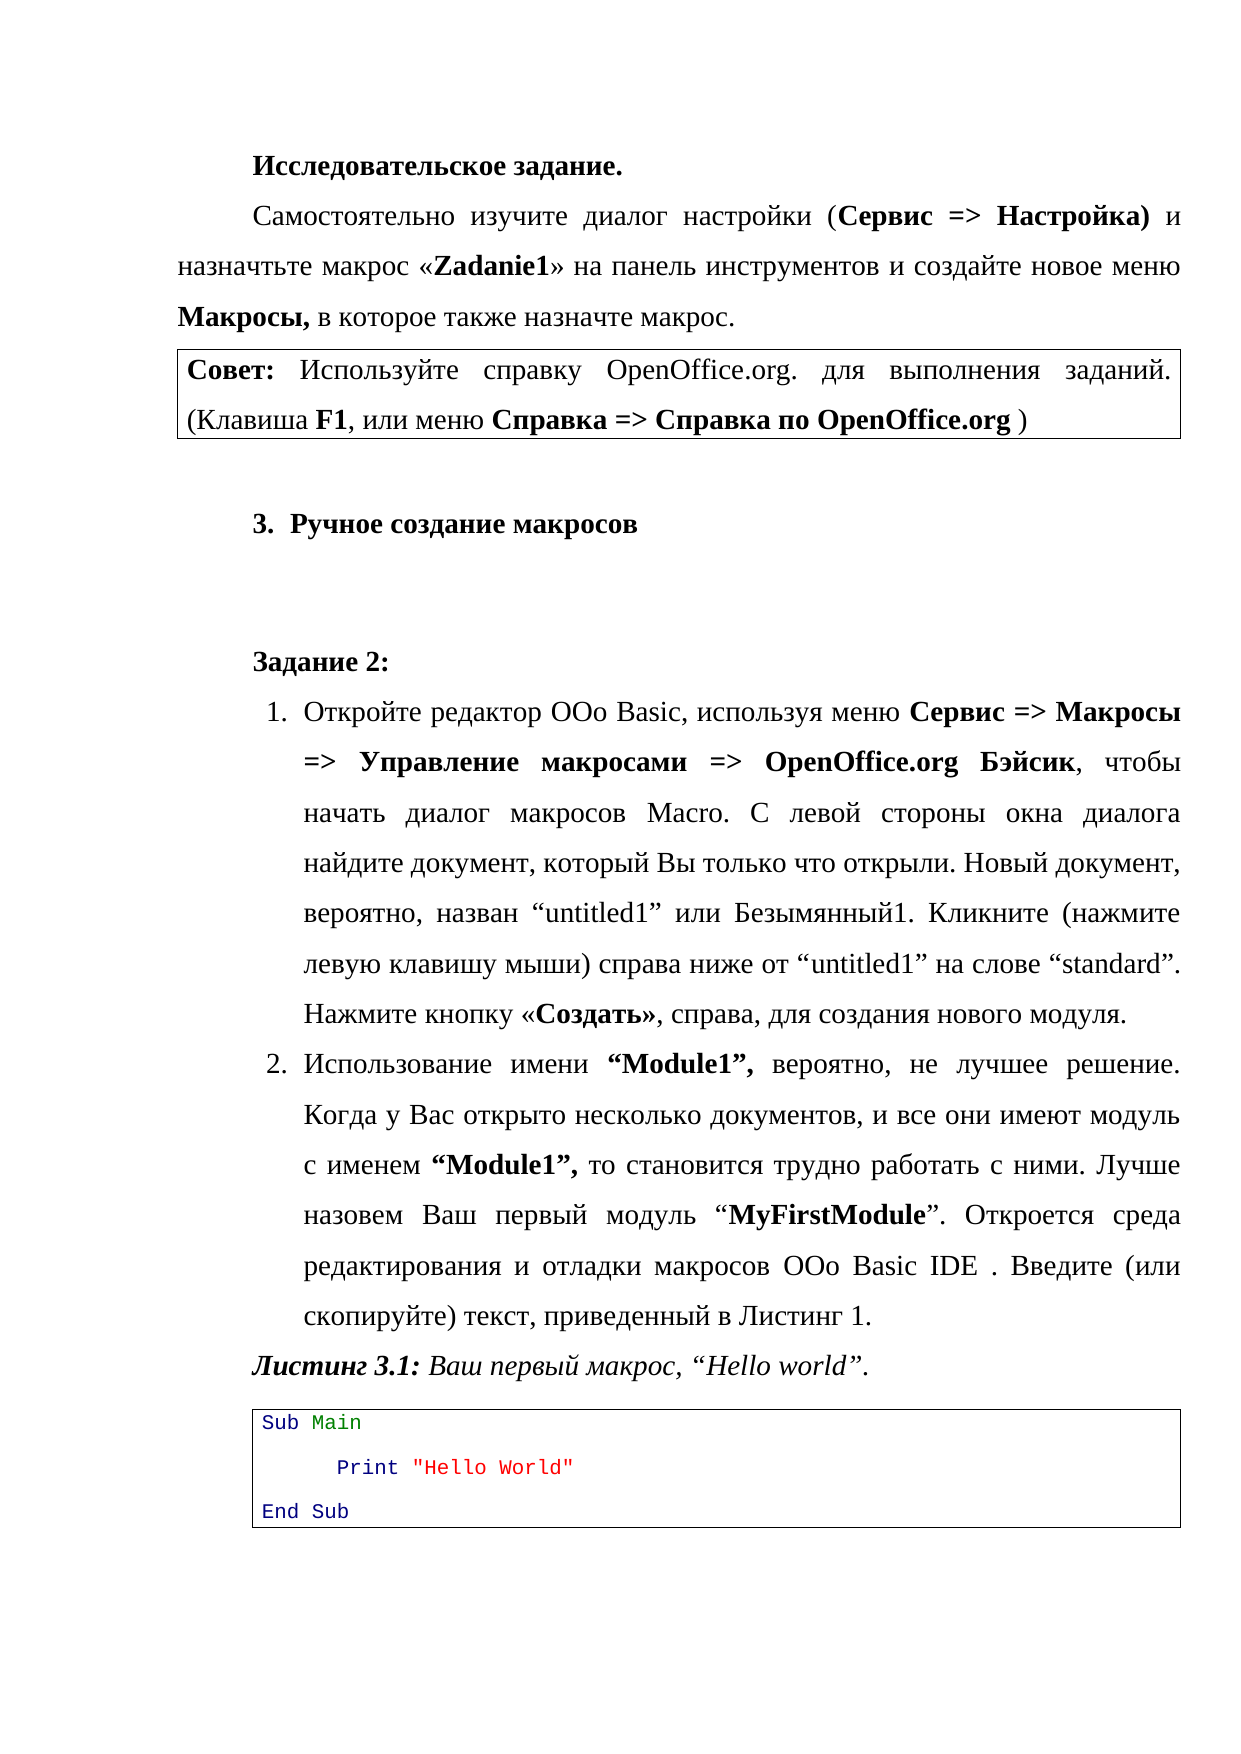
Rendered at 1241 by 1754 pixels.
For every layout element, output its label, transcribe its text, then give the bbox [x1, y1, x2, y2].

text End Sub [253, 1498, 1180, 1527]
text Совет: Используйте справку OpenOffice.org. для выполнения заданий. (Клавиша F1, или меню Справка => Справка по OpenOffice.org ) [178, 350, 1180, 438]
list Использование имени “Module1”, вероятно, не лучшее решение. Когда у Вас открыто несколько документов, и все они имеют модуль с именем “Module1”, то становится трудно работать с ними. Лучше назовем Ваш первый модуль “MyFirstModule”. Откроется среда редактирования и отладки макросов OOo Basic IDE . Введите (или скопируйте) текст, приведенный в Листинг 1. [266, 1046, 1181, 1332]
text Листинг 3.1: Ваш первый макрос, “Hello world”. [177, 1348, 1181, 1382]
text Print "Hello World" [253, 1453, 1180, 1480]
list Откройте редактор OOo Basic, используя меню Сервис => Макросы => Управление макросами => OpenOffice.org Бэйсик, чтобы начать диалог макросов Macro. С левой стороны окна диалога найдите документ, который Вы только что открыли. Новый документ, вероятно, назван “untitled1” или Безымянный1. Кликните (нажмите левую клавишу мыши) справа ниже от “untitled1” на слове “standard”. Нажмите кнопку «Создать», справа, для создания нового модуля. [266, 694, 1181, 1030]
text Исследовательское задание. [177, 148, 1181, 181]
text Задание 2: [177, 644, 1181, 677]
subtitle Ручное создание макросов [252, 506, 1181, 540]
text Sub Main [253, 1410, 1180, 1436]
text Самостоятельно изучите диалог настройки (Сервис => Настройка) и назначтьте макрос «Zadanie1» на панель инструментов и создайте новое меню Макросы, в которое также назначте макрос. [177, 198, 1181, 332]
